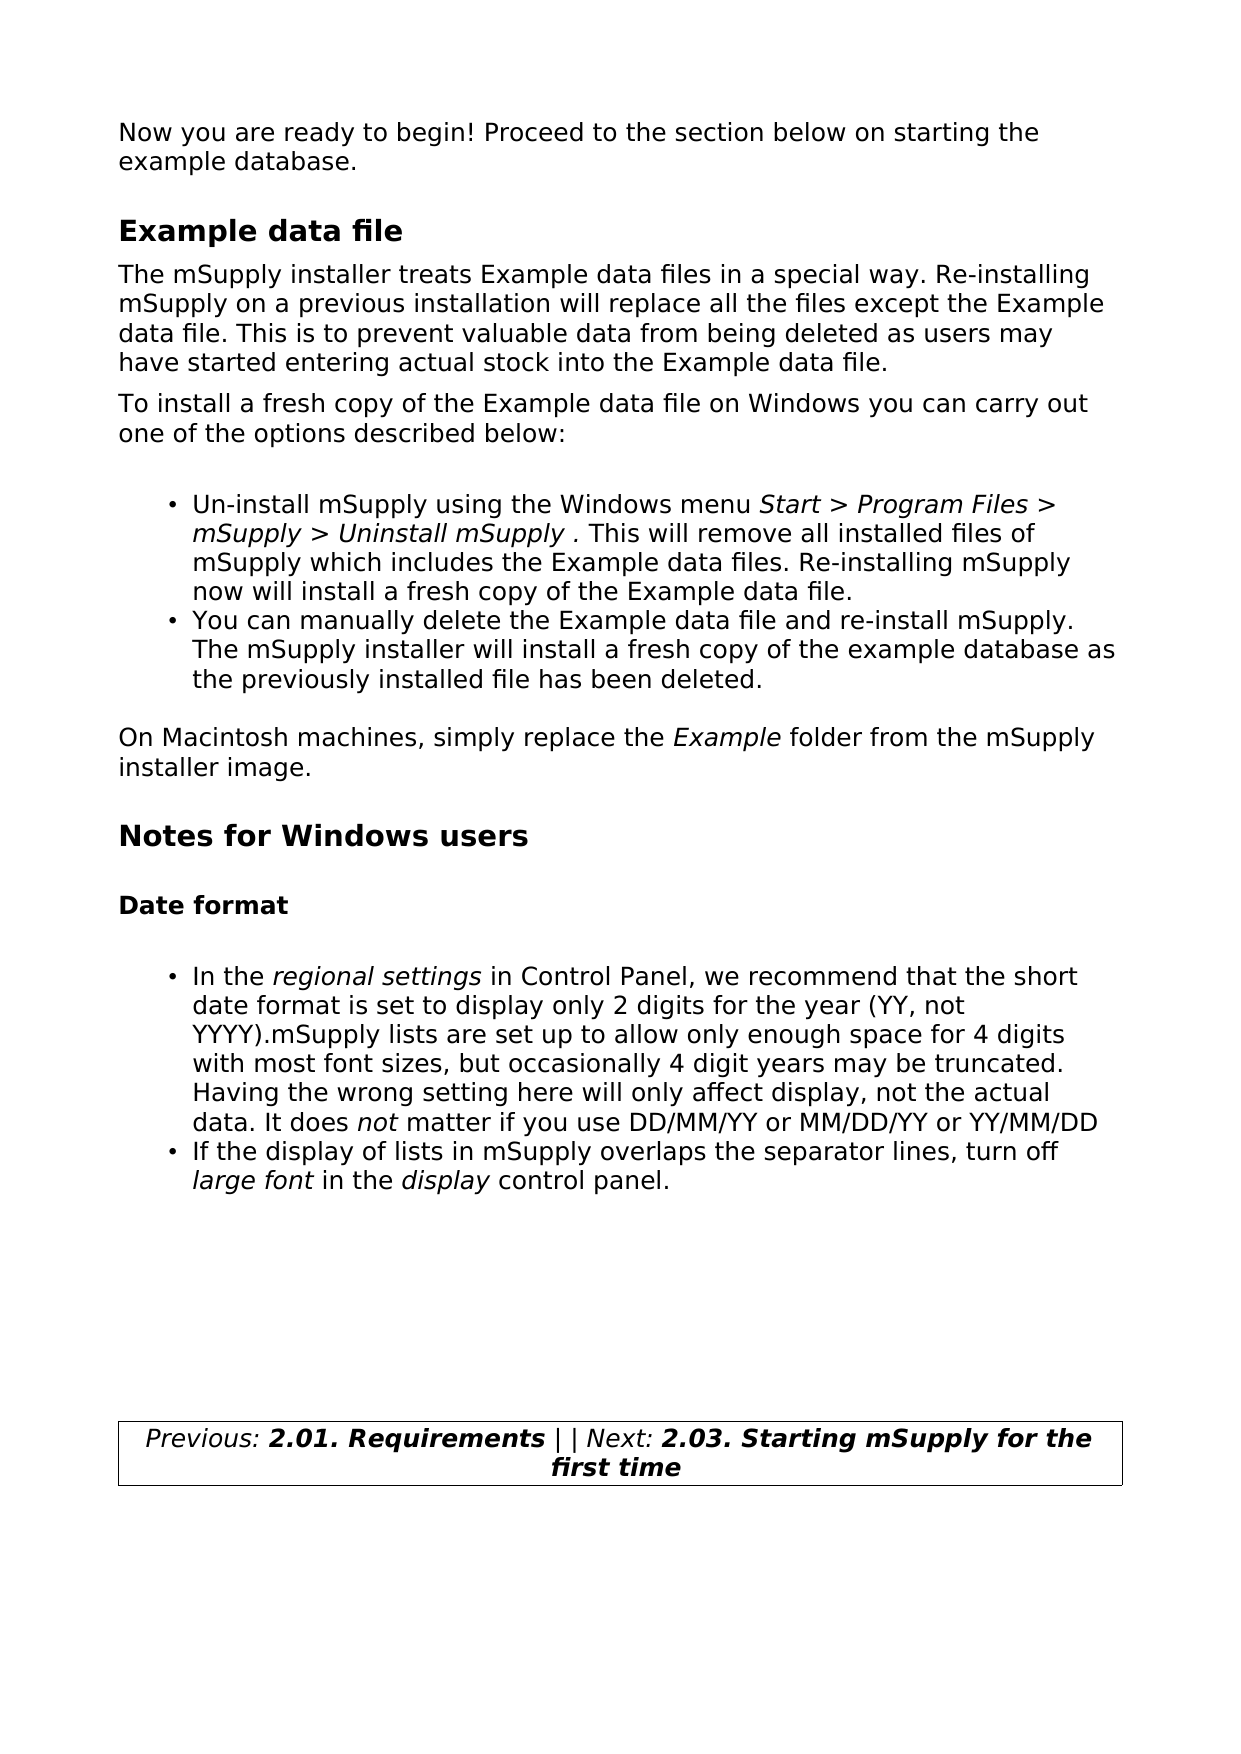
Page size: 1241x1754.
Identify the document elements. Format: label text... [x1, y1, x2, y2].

list Un-install mSupply using the Windows menu Start > Program Files > mSupply > Uninstall mSupply . This will remove all installed files of mSupply which includes the Example data files. Re-installing mSupply now will install a fresh copy of the Example data file. [177, 490, 1122, 607]
table_header Previous: 2.01. Requirements | | Next: 2.03. Starting mSupply for the first time [119, 1422, 1122, 1485]
text Now you are ready to begin! Proceed to the section below on starting the example database. [118, 118, 1122, 176]
list You can manually delete the Example data file and re-install mSupply. The mSupply installer will install a fresh copy of the example database as the previously installed file has been deleted. [177, 607, 1122, 694]
list In the regional settings in Control Panel, we recommend that the short date format is set to display only 2 digits for the year (YY, not YYYY).mSupply lists are set up to allow only enough space for 4 digits with most font sizes, but occasionally 4 digit years may be truncated. Having the wrong setting here will only affect display, not the actual data. It does not matter if you use DD/MM/YY or MM/DD/YY or YY/MM/DD [177, 962, 1122, 1137]
text To install a fresh copy of the Example data file on Windows you can carry out one of the options described below: [118, 389, 1122, 448]
subtitle Date format [118, 891, 1122, 920]
text On Macintosh machines, simply replace the Example folder from the mSupply installer image. [118, 723, 1122, 782]
list If the display of lists in mSupply overlaps the separator lines, turn off large font in the display control panel. [177, 1137, 1122, 1195]
subtitle Notes for Windows users [118, 819, 1122, 853]
text The mSupply installer treats Example data files in a special way. Re-installing mSupply on a previous installation will replace all the files except the Example data file. This is to prevent valuable data from being deleted as users may have started entering actual stock into the Example data file. [118, 260, 1122, 377]
subtitle Example data file [118, 214, 1122, 248]
